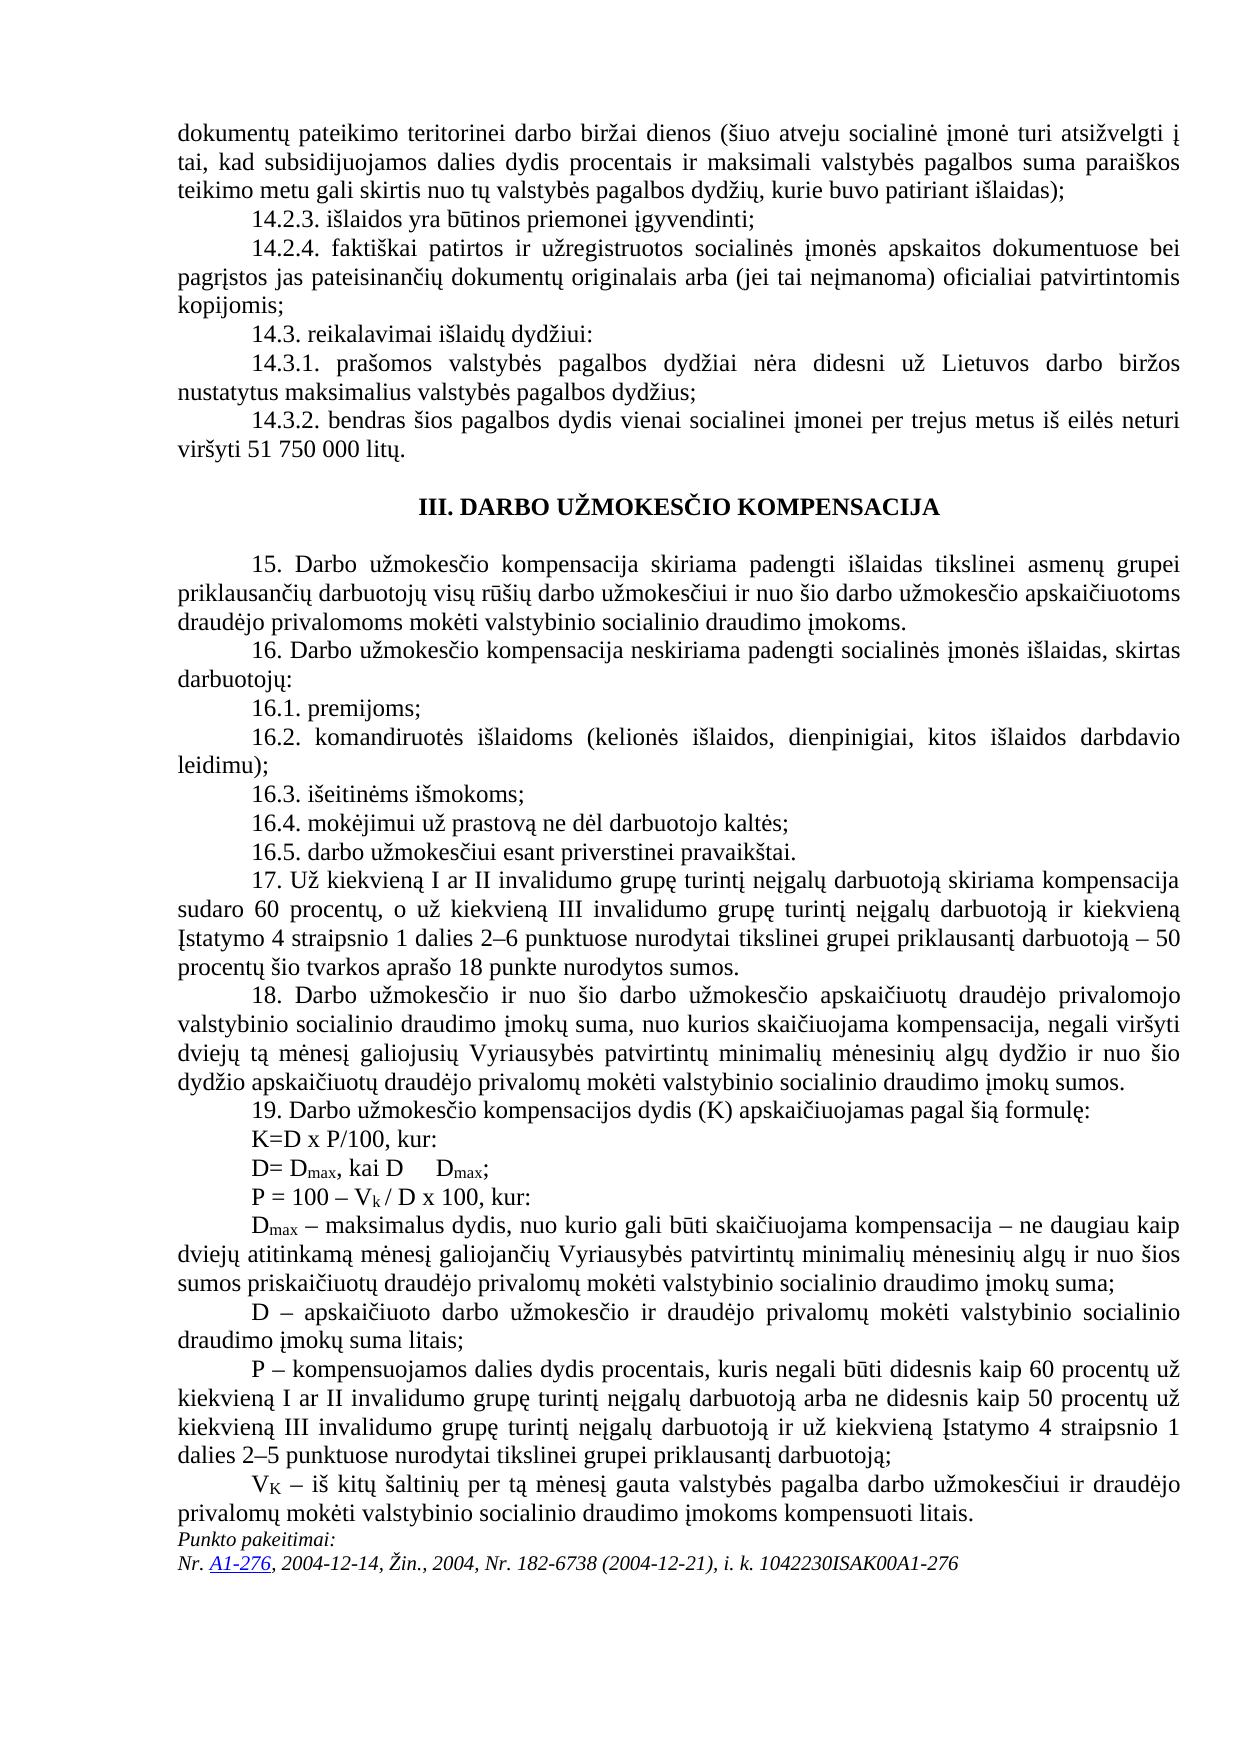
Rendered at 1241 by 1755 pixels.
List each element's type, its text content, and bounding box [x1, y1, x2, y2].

text 16.3. išeitinėms išmokoms; [177, 779, 1181, 808]
text P = 100 – Vk / D x 100, kur: [177, 1182, 1181, 1211]
text 16.5. darbo užmokesčiui esant priverstinei pravaikštai. [177, 837, 1181, 866]
text 15. Darbo užmokesčio kompensacija skiriama padengti išlaidas tikslinei asmenų grupei priklausančių darbuotojų visų rūšių darbo užmokesčiui ir nuo šio darbo užmokesčio apskaičiuotoms draudėjo privalomoms mokėti valstybinio socialinio draudimo įmokoms. [177, 549, 1181, 636]
text Dmax – maksimalus dydis, nuo kurio gali būti skaičiuojama kompensacija – ne daugiau kaip dviejų atitinkamą mėnesį galiojančių Vyriausybės patvirtintų minimalių mėnesinių algų ir nuo šios sumos priskaičiuotų draudėjo privalomų mokėti valstybinio socialinio draudimo įmokų suma; [177, 1211, 1181, 1297]
text 14.3.1. prašomos valstybės pagalbos dydžiai nėra didesni už Lietuvos darbo biržos nustatytus maksimalius valstybės pagalbos dydžius; [177, 348, 1181, 406]
text 16.1. premijoms; [177, 693, 1181, 722]
text 14.2.3. išlaidos yra būtinos priemonei įgyvendinti; [177, 204, 1181, 233]
text 19. Darbo užmokesčio kompensacijos dydis (K) apskaičiuojamas pagal šią formulę: [177, 1096, 1181, 1124]
text Punkto pakeitimai: [177, 1527, 1181, 1551]
text 16.2. komandiruotės išlaidoms (kelionės išlaidos, dienpinigiai, kitos išlaidos darbdavio leidimu); [177, 722, 1181, 779]
text dokumentų pateikimo teritorinei darbo biržai dienos (šiuo atveju socialinė įmonė turi atsižvelgti į tai, kad subsidijuojamos dalies dydis procentais ir maksimali valstybės pagalbos suma paraiškos teikimo metu gali skirtis nuo tų valstybės pagalbos dydžių, kurie buvo patiriant išlaidas); [177, 118, 1181, 204]
text 14.3. reikalavimai išlaidų dydžiui: [177, 319, 1181, 348]
text 18. Darbo užmokesčio ir nuo šio darbo užmokesčio apskaičiuotų draudėjo privalomojo valstybinio socialinio draudimo įmokų suma, nuo kurios skaičiuojama kompensacija, negali viršyti dviejų tą mėnesį galiojusių Vyriausybės patvirtintų minimalių mėnesinių algų dydžio ir nuo šio dydžio apskaičiuotų draudėjo privalomų mokėti valstybinio socialinio draudimo įmokų sumos. [177, 981, 1181, 1096]
text 16. Darbo užmokesčio kompensacija neskiriama padengti socialinės įmonės išlaidas, skirtas darbuotojų: [177, 636, 1181, 693]
text III. darbo užmokesčio kompensacija [177, 492, 1181, 521]
text D – apskaičiuoto darbo užmokesčio ir draudėjo privalomų mokėti valstybinio socialinio draudimo įmokų suma litais; [177, 1297, 1181, 1354]
text P – kompensuojamos dalies dydis procentais, kuris negali būti didesnis kaip 60 procentų už kiekvieną I ar II invalidumo grupę turintį neįgalų darbuotoją arba ne didesnis kaip 50 procentų už kiekvieną III invalidumo grupę turintį neįgalų darbuotoją ir už kiekvieną Įstatymo 4 straipsnio 1 dalies 2–5 punktuose nurodytai tikslinei grupei priklausantį darbuotoją; [177, 1354, 1181, 1469]
text 17. Už kiekvieną I ar II invalidumo grupę turintį neįgalų darbuotoją skiriama kompensacija sudaro 60 procentų, o už kiekvieną III invalidumo grupę turintį neįgalų darbuotoją ir kiekvieną Įstatymo 4 straipsnio 1 dalies 2–6 punktuose nurodytai tikslinei grupei priklausantį darbuotoją – 50 procentų šio tvarkos aprašo 18 punkte nurodytos sumos. [177, 866, 1181, 981]
text Nr. A1-276, 2004-12-14, Žin., 2004, Nr. 182-6738 (2004-12-21), i. k. 1042230ISAK00A1-276 [177, 1551, 1181, 1575]
text 14.2.4. faktiškai patirtos ir užregistruotos socialinės įmonės apskaitos dokumentuose bei pagrįstos jas pateisinančių dokumentų originalais arba (jei tai neįmanoma) oficialiai patvirtintomis kopijomis; [177, 233, 1181, 319]
text D= Dmax, kai D  Dmax; [177, 1153, 1181, 1182]
text K=D x P/100, kur: [177, 1124, 1181, 1153]
text 16.4. mokėjimui už prastovą ne dėl darbuotojo kaltės; [177, 808, 1181, 837]
text 14.3.2. bendras šios pagalbos dydis vienai socialinei įmonei per trejus metus iš eilės neturi viršyti 51 750 000 litų. [177, 406, 1181, 463]
text VK – iš kitų šaltinių per tą mėnesį gauta valstybės pagalba darbo užmokesčiui ir draudėjo privalomų mokėti valstybinio socialinio draudimo įmokoms kompensuoti litais. [177, 1469, 1181, 1527]
